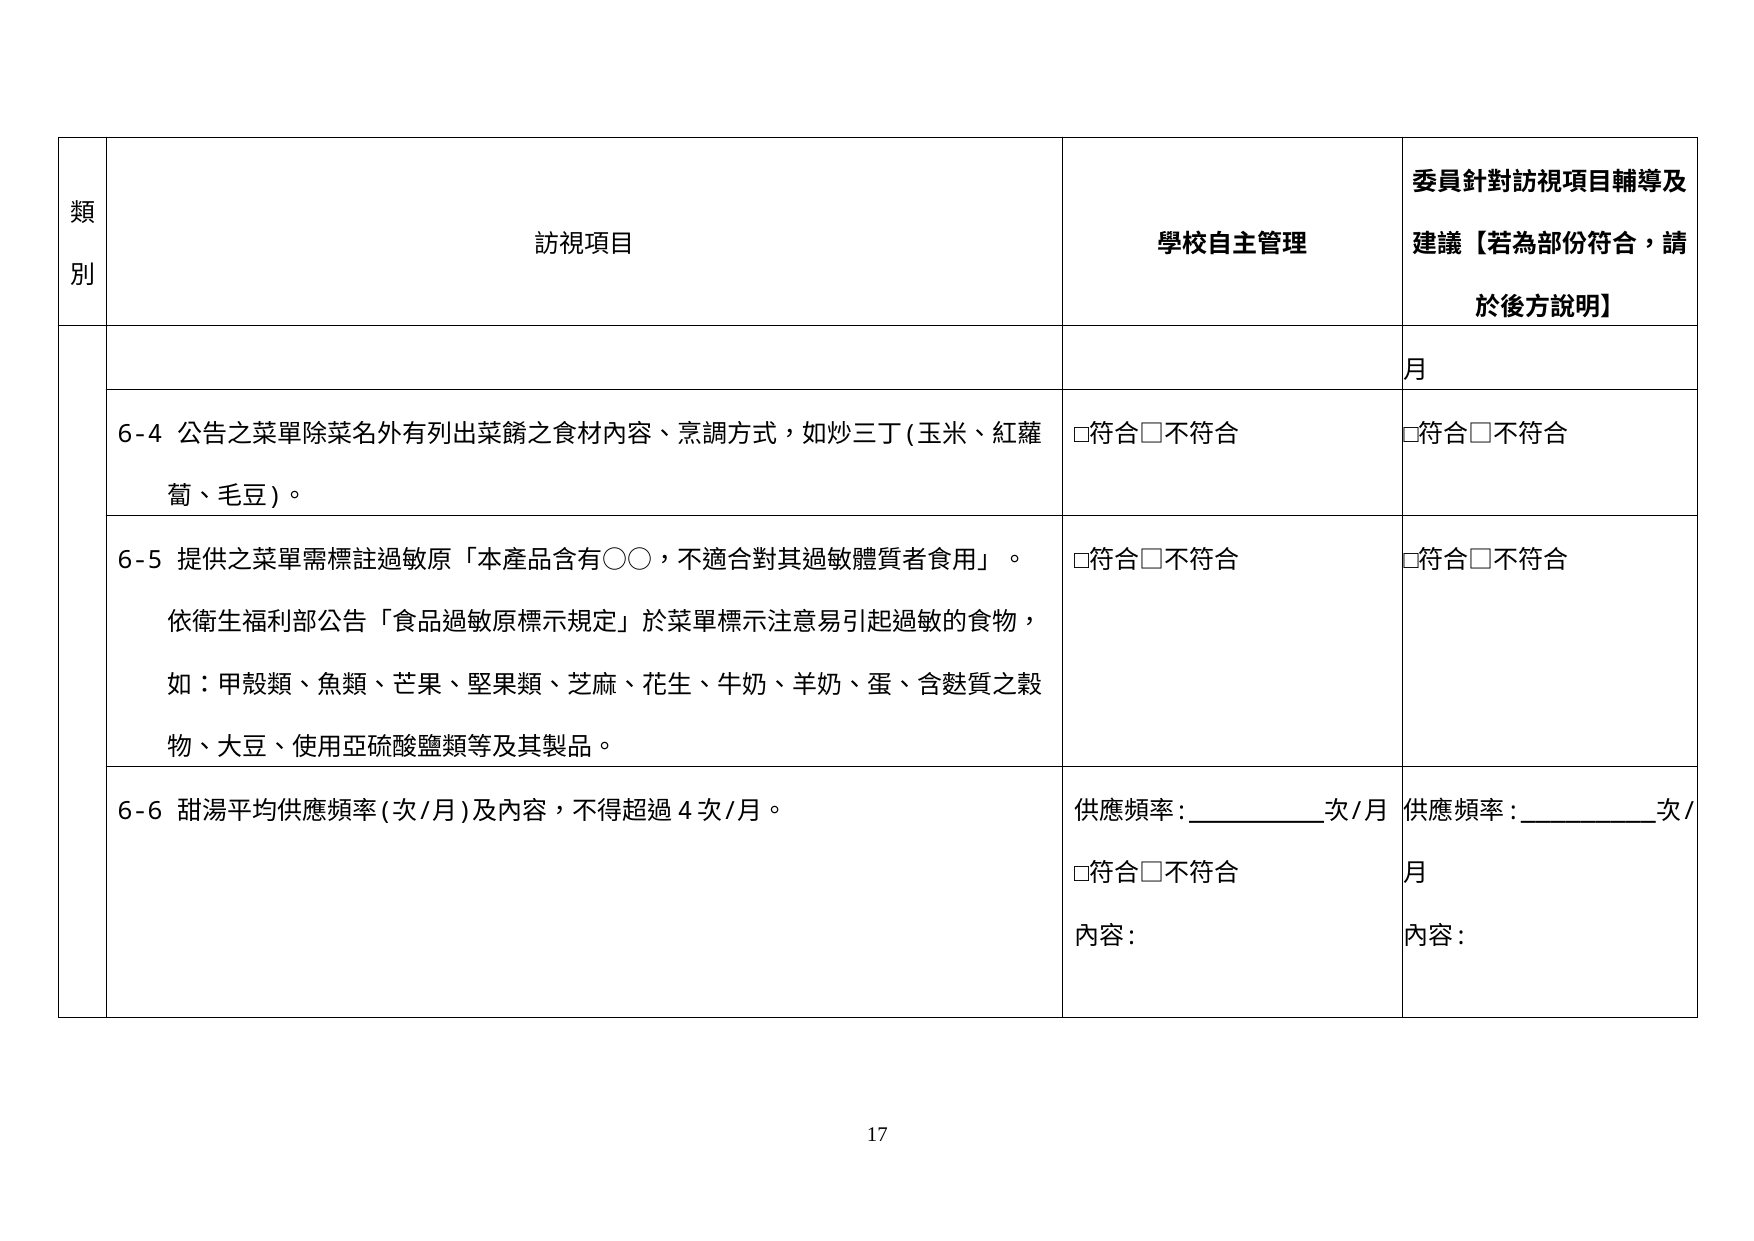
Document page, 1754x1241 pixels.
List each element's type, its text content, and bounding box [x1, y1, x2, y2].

table_header [1698, 137, 1754, 325]
table_cell [1698, 766, 1754, 1017]
table_cell [107, 326, 1062, 389]
table_cell □符合□不符合 [1063, 516, 1402, 766]
table_header 類別 [59, 138, 106, 325]
table_cell 供應頻率:_________次/月 □符合□不符合 內容: [1063, 767, 1402, 1017]
table_cell □符合□不符合 [1063, 390, 1402, 515]
table_cell □符合□不符合 [1403, 516, 1697, 766]
table_cell [1698, 389, 1754, 515]
table_cell [1698, 515, 1754, 766]
table_header 訪視項目 [107, 138, 1062, 325]
table_cell [1063, 326, 1402, 389]
table_cell □符合□不符合 [1403, 390, 1697, 515]
table_cell [1698, 325, 1754, 389]
table_cell 月 [1403, 326, 1697, 389]
table_cell 6-4 公告之菜單除菜名外有列出菜餚之食材內容、烹調方式，如炒三丁(玉米、紅蘿蔔、毛豆)。 [107, 390, 1062, 515]
table_cell 6-5 提供之菜單需標註過敏原「本產品含有○○，不適合對其過敏體質者食用」。依衛生福利部公告「食品過敏原標示規定」於菜單標示注意易引起過敏的食物，如：甲殼類、魚類、芒果、堅果類、芝麻、花生、牛奶、羊奶、蛋、含麩質之穀物、大豆、使用亞硫酸鹽類等及其製品。 [107, 516, 1062, 766]
table_cell 6-6 甜湯平均供應頻率(次/月)及內容，不得超過4次/月。 [107, 767, 1062, 1017]
table_header 學校自主管理 [1063, 138, 1402, 325]
table_cell [59, 326, 106, 1017]
table_header 委員針對訪視項目輔導及建議【若為部份符合，請於後方說明】 [1403, 138, 1697, 325]
table_cell 供應頻率:_________次/月 內容: [1403, 767, 1697, 1017]
